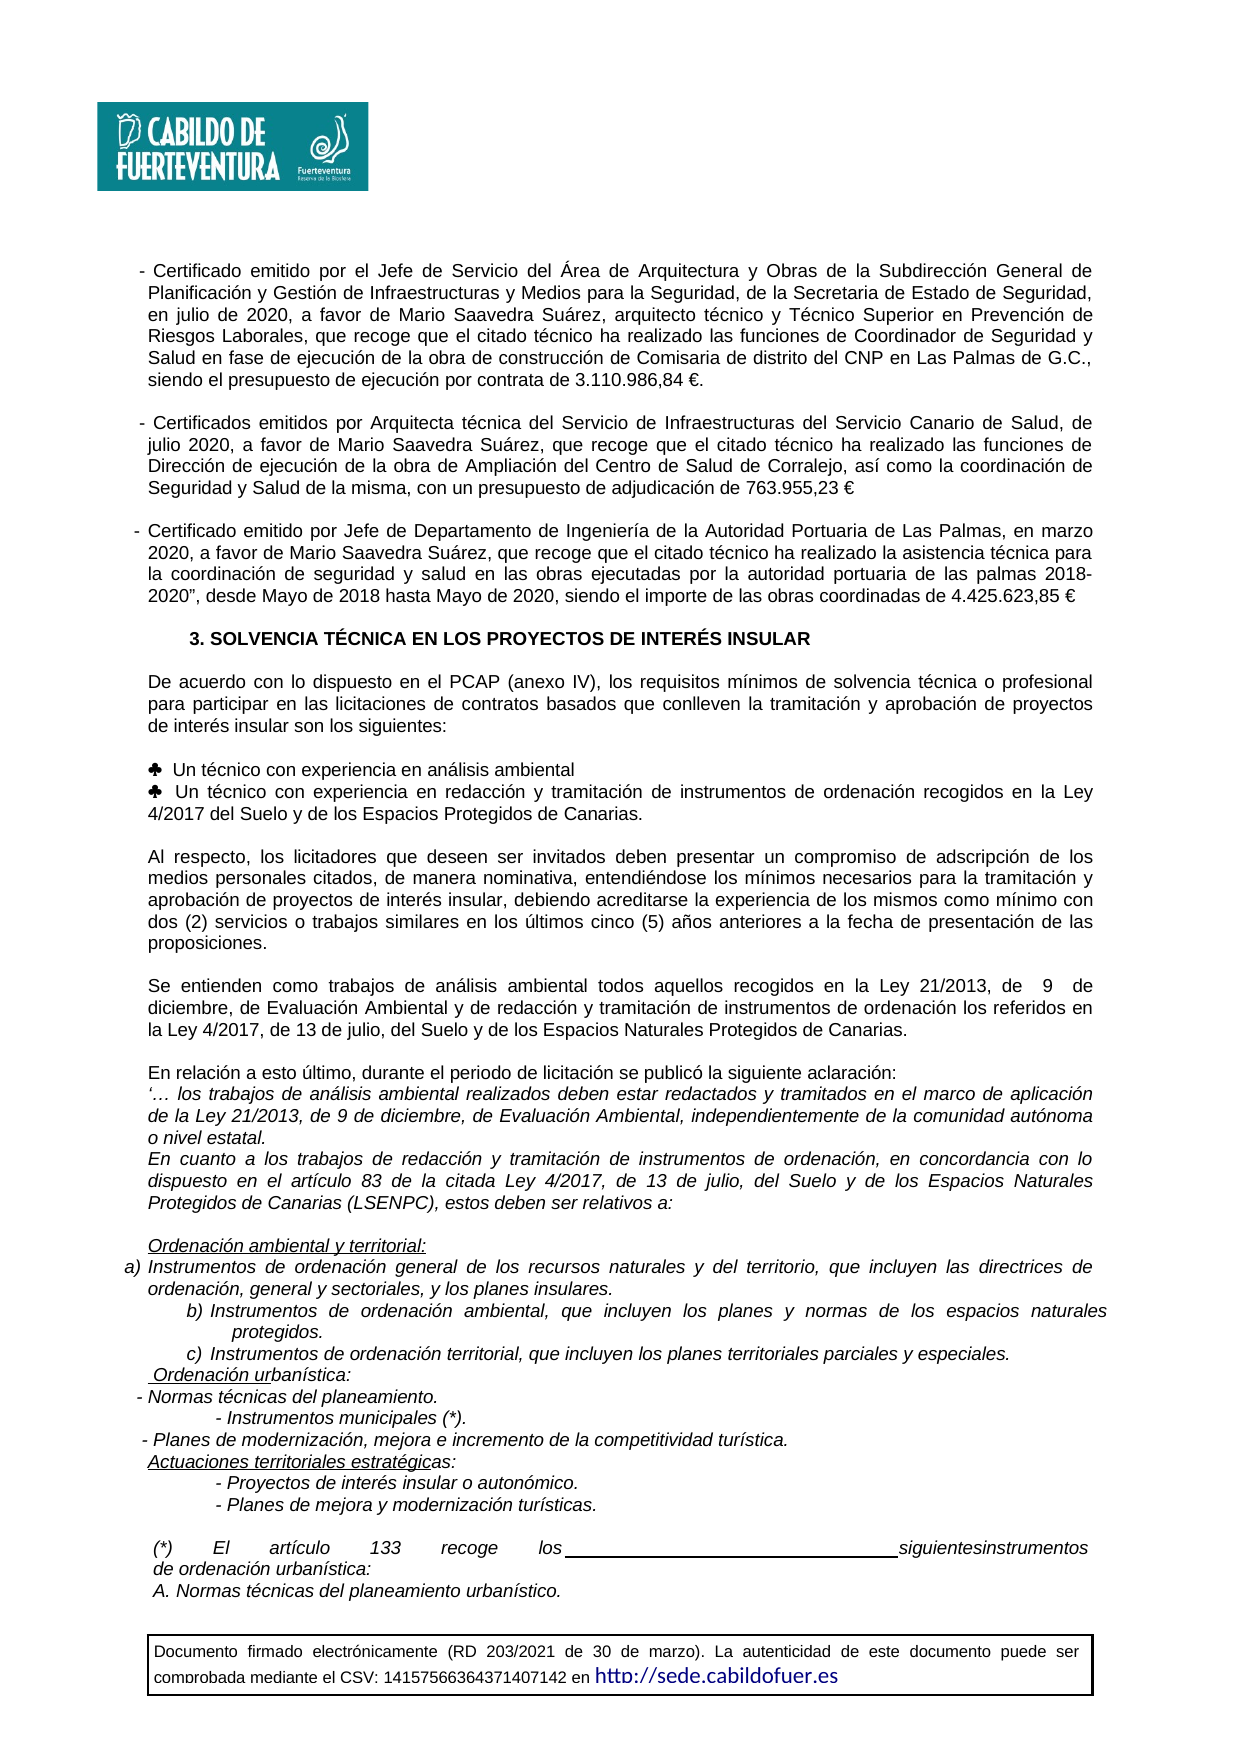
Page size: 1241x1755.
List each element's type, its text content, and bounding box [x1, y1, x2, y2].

list Certificados emitidos por Arquitecta técnica del Servicio de Infraestructuras del Servicio Canario de Salud, de julio 2020, a favor de Mario Saavedra Suárez, que recoge que el citado técnico ha realizado las funciones de Dirección de ejecución de la obra de Ampliación del Centro de Salud de Corralejo, así como la coordinación de Seguridad y Salud de la misma, con un presupuesto de adjudicación de 763.955,23 € [134, 412, 1093, 498]
text Al respecto, los licitadores que deseen ser invitados deben presentar un compromiso de adscripción de los medios personales citados, de manera nominativa, entendiéndose los mínimos necesarios para la tramitación y aprobación de proyectos de interés insular, debiendo acreditarse la experiencia de los mismos como mínimo con dos (2) servicios o trabajos similares en los últimos cinco (5) años anteriores a la fecha de presentación de las proposiciones. [148, 845, 1093, 954]
list SOLVENCIA TÉCNICA EN LOS PROYECTOS DE INTERÉS INSULAR [189, 628, 1107, 649]
text Un técnico con experiencia en redacción y tramitación de instrumentos de ordenación recogidos en la Ley 4/2017 del Suelo y de los Espacios Protegidos de Canarias. [148, 781, 1093, 824]
list Normas técnicas del planeamiento. [136, 1386, 1107, 1407]
list Instrumentos de ordenación territorial, que incluyen los planes territoriales parciales y especiales. [186, 1342, 1107, 1364]
list Instrumentos municipales (*). [215, 1407, 1107, 1429]
list Instrumentos de ordenación general de los recursos naturales y del territorio, que incluyen las directrices de ordenación, general y sectoriales, y los planes insulares. [124, 1256, 1093, 1299]
list Planes de mejora y modernización turísticas. [215, 1493, 1107, 1515]
text En relación a esto último, durante el periodo de licitación se publicó la siguiente aclaración: [148, 1062, 1107, 1083]
list Normas técnicas del planeamiento urbanístico. [153, 1580, 1107, 1601]
list Certificado emitido por el Jefe de Servicio del Área de Arquitectura y Obras de la Subdirección General de Planificación y Gestión de Infraestructuras y Medios para la Seguridad, de la Secretaria de Estado de Seguridad, en julio de 2020, a favor de Mario Saavedra Suárez, arquitecto técnico y Técnico Superior en Prevención de Riesgos Laborales, que recoge que el citado técnico ha realizado las funciones de Coordinador de Seguridad y Salud en fase de ejecución de la obra de construcción de Comisaria de distrito del CNP en Las Palmas de G.C., siendo el presupuesto de ejecución por contrata de 3.110.986,84 €. [134, 260, 1093, 390]
text Se entienden como trabajos de análisis ambiental todos aquellos recogidos en la Ley 21/2013, de 9 de diciembre, de Evaluación Ambiental y de redacción y tramitación de instrumentos de ordenación los referidos en la Ley 4/2017, de 13 de julio, del Suelo y de los Espacios Naturales Protegidos de Canarias. [148, 975, 1093, 1040]
list Proyectos de interés insular o autonómico. [215, 1472, 1107, 1493]
text Ordenación urbanística: [148, 1364, 1107, 1386]
text En cuanto a los trabajos de redacción y tramitación de instrumentos de ordenación, en concordancia con lo dispuesto en el artículo 83 de la citada Ley 4/2017, de 13 de julio, del Suelo y de los Espacios Naturales Protegidos de Canarias (LSENPC), estos deben ser relativos a: [148, 1148, 1093, 1213]
text Ordenación ambiental y territorial: [148, 1234, 1107, 1256]
text De acuerdo con lo dispuesto en el PCAP (anexo IV), los requisitos mínimos de solvencia técnica o profesional para participar en las licitaciones de contratos basados que conlleven la tramitación y aprobación de proyectos de interés insular son los siguientes: [148, 671, 1093, 736]
text ‘… los trabajos de análisis ambiental realizados deben estar redactados y tramitados en el marco de aplicación de la Ley 21/2013, de 9 de diciembre, de Evaluación Ambiental, independientemente de la comunidad autónoma o nivel estatal. [148, 1083, 1093, 1148]
text (*) El artículo 133 recoge los siguientesinstrumentos de ordenación urbanística: [153, 1537, 1107, 1580]
list Instrumentos de ordenación ambiental, que incluyen los planes y normas de los espacios naturales protegidos. [186, 1299, 1107, 1342]
list Planes de modernización, mejora e incremento de la competitividad turística. Actuaciones territoriales estratégicas: [136, 1429, 804, 1472]
list Certificado emitido por Jefe de Departamento de Ingeniería de la Autoridad Portuaria de Las Palmas, en marzo 2020, a favor de Mario Saavedra Suárez, que recoge que el citado técnico ha realizado la asistencia técnica para la coordinación de seguridad y salud en las obras ejecutadas por la autoridad portuaria de las palmas 2018- 2020”, desde Mayo de 2018 hasta Mayo de 2020, siendo el importe de las obras coordinadas de 4.425.623,85 € [134, 520, 1093, 606]
text Un técnico con experiencia en análisis ambiental [148, 759, 1107, 781]
